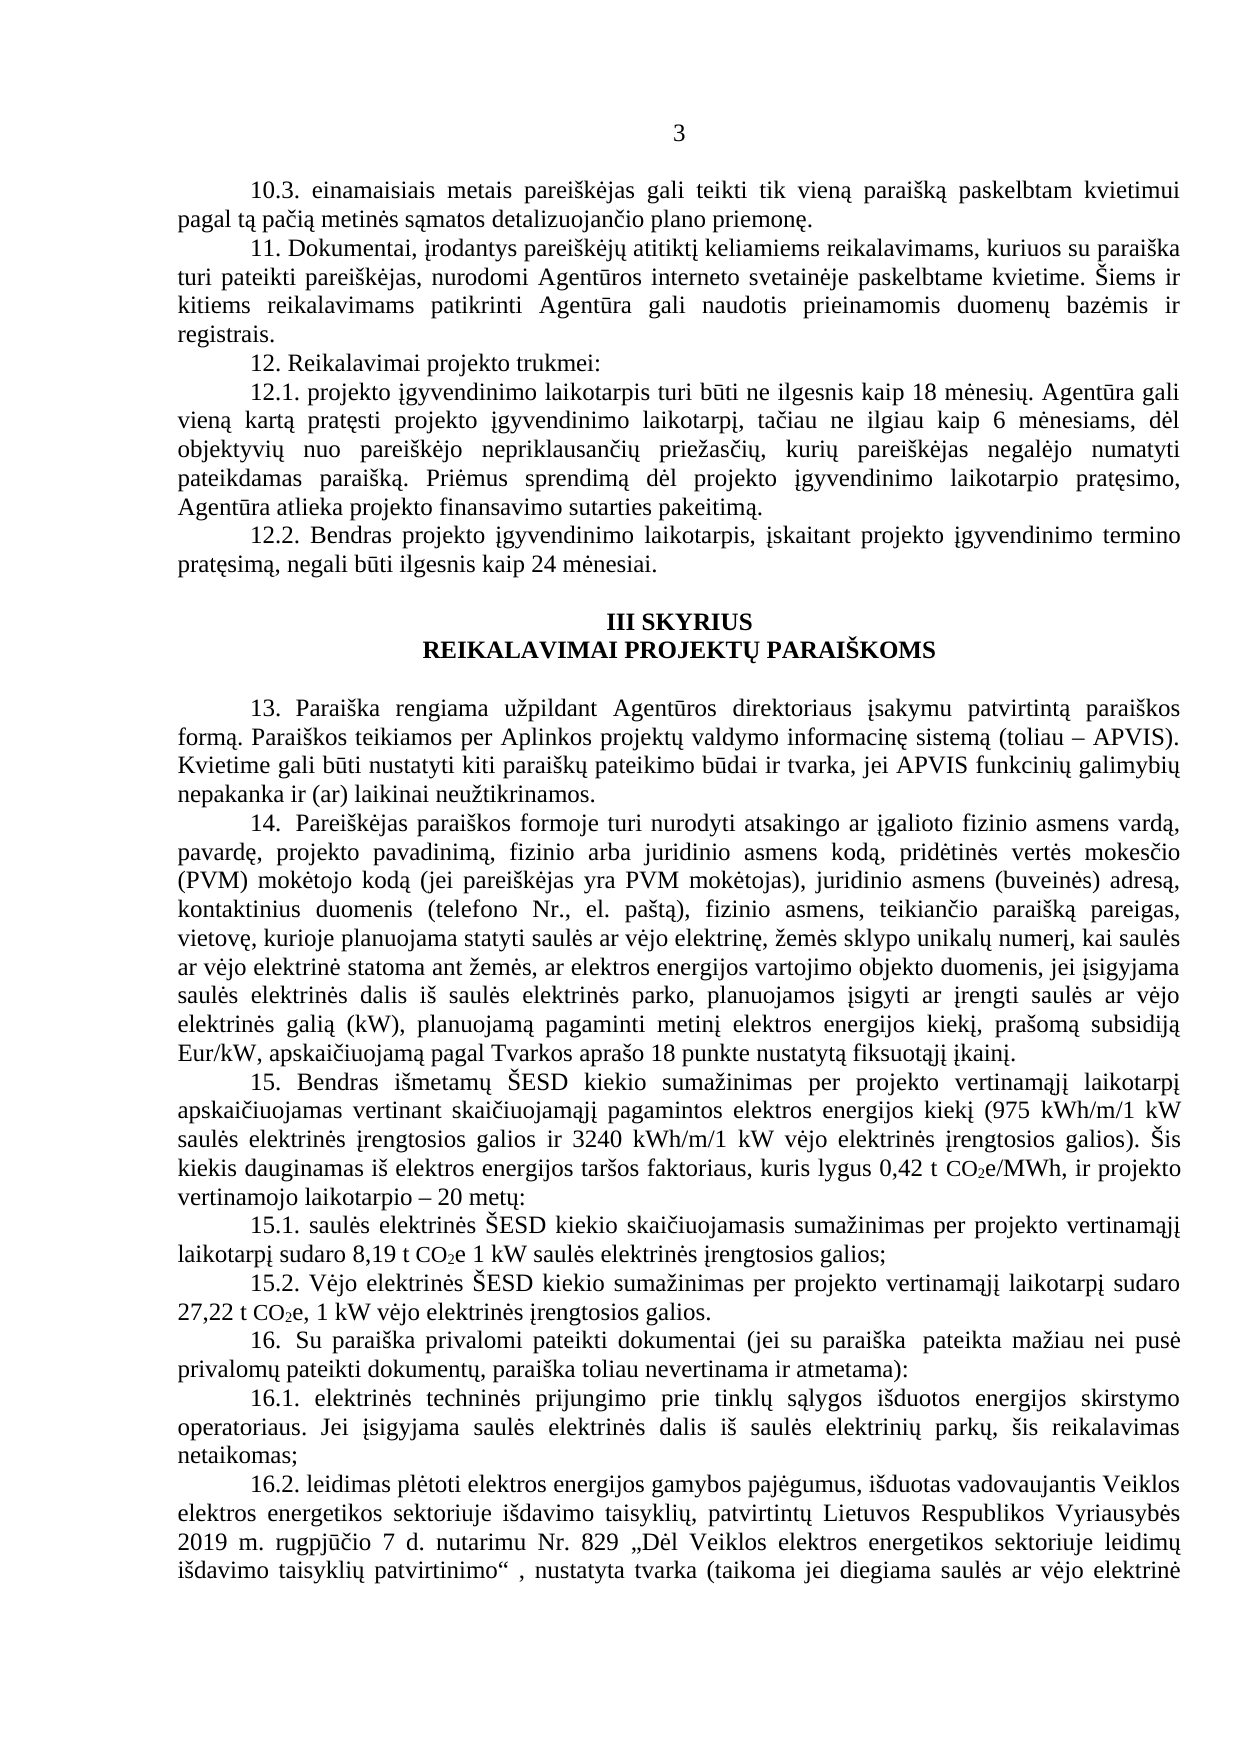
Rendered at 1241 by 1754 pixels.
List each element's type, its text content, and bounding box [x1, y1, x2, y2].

text 12.1. projekto įgyvendinimo laikotarpis turi būti ne ilgesnis kaip 18 mėnesių. Agentūra gali vieną kartą pratęsti projekto įgyvendinimo laikotarpį, tačiau ne ilgiau kaip 6 mėnesiams, dėl objektyvių nuo pareiškėjo nepriklausančių priežasčių, kurių pareiškėjas negalėjo numatyti pateikdamas paraišką. Priėmus sprendimą dėl projekto įgyvendinimo laikotarpio pratęsimo, Agentūra atlieka projekto finansavimo sutarties pakeitimą. [177, 377, 1181, 521]
text 15.2. Vėjo elektrinės ŠESD kiekio sumažinimas per projekto vertinamąjį laikotarpį sudaro 27,22 t CO2e, 1 kW vėjo elektrinės įrengtosios galios. [177, 1268, 1181, 1326]
text 12. Reikalavimai projekto trukmei: [177, 348, 1181, 377]
text 16. Su paraiška privalomi pateikti dokumentai (jei su paraiška pateikta mažiau nei pusė privalomų pateikti dokumentų, paraiška toliau nevertinama ir atmetama): [177, 1326, 1181, 1383]
text 13. Paraiška rengiama užpildant Agentūros direktoriaus įsakymu patvirtintą paraiškos formą. Paraiškos teikiamos per Aplinkos projektų valdymo informacinę sistemą (toliau – APVIS). Kvietime gali būti nustatyti kiti paraiškų pateikimo būdai ir tvarka, jei APVIS funkcinių galimybių nepakanka ir (ar) laikinai neužtikrinamos. [177, 693, 1181, 808]
text 11. Dokumentai, įrodantys pareiškėjų atitiktį keliamiems reikalavimams, kuriuos su paraiška turi pateikti pareiškėjas, nurodomi Agentūros interneto svetainėje paskelbtame kvietime. Šiems ir kitiems reikalavimams patikrinti Agentūra gali naudotis prieinamomis duomenų bazėmis ir registrais. [177, 233, 1181, 348]
text REIKALAVIMAI PROJEKTŲ PARAIŠKOMS [177, 636, 1181, 664]
text 15.1. saulės elektrinės ŠESD kiekio skaičiuojamasis sumažinimas per projekto vertinamąjį laikotarpį sudaro 8,19 t CO2e 1 kW saulės elektrinės įrengtosios galios; [177, 1211, 1181, 1268]
text 16.1. elektrinės techninės prijungimo prie tinklų sąlygos išduotos energijos skirstymo operatoriaus. Jei įsigyjama saulės elektrinės dalis iš saulės elektrinių parkų, šis reikalavimas netaikomas; [177, 1383, 1181, 1469]
text 16.2. leidimas plėtoti elektros energijos gamybos pajėgumus, išduotas vadovaujantis Veiklos elektros energetikos sektoriuje išdavimo taisyklių, patvirtintų Lietuvos Respublikos Vyriausybės 2019 m. rugpjūčio 7 d. nutarimu Nr. 829 „Dėl Veiklos elektros energetikos sektoriuje leidimų išdavimo taisyklių patvirtinimo“ , nustatyta tvarka (taikoma jei diegiama saulės ar vėjo elektrinė [177, 1469, 1181, 1584]
text III SKYRIUS [177, 607, 1181, 636]
text 12.2. Bendras projekto įgyvendinimo laikotarpis, įskaitant projekto įgyvendinimo termino pratęsimą, negali būti ilgesnis kaip 24 mėnesiai. [177, 521, 1181, 578]
text 10.3. einamaisiais metais pareiškėjas gali teikti tik vieną paraišką paskelbtam kvietimui pagal tą pačią metinės sąmatos detalizuojančio plano priemonę. [177, 176, 1181, 233]
text 15. Bendras išmetamų ŠESD kiekio sumažinimas per projekto vertinamąjį laikotarpį apskaičiuojamas vertinant skaičiuojamąjį pagamintos elektros energijos kiekį (975 kWh/m/1 kW saulės elektrinės įrengtosios galios ir 3240 kWh/m/1 kW vėjo elektrinės įrengtosios galios). Šis kiekis dauginamas iš elektros energijos taršos faktoriaus, kuris lygus 0,42 t CO2e/MWh, ir projekto vertinamojo laikotarpio – 20 metų: [177, 1067, 1181, 1211]
text 14. Pareiškėjas paraiškos formoje turi nurodyti atsakingo ar įgalioto fizinio asmens vardą, pavardę, projekto pavadinimą, fizinio arba juridinio asmens kodą, pridėtinės vertės mokesčio (PVM) mokėtojo kodą (jei pareiškėjas yra PVM mokėtojas), juridinio asmens (buveinės) adresą, kontaktinius duomenis (telefono Nr., el. paštą), fizinio asmens, teikiančio paraišką pareigas, vietovę, kurioje planuojama statyti saulės ar vėjo elektrinę, žemės sklypo unikalų numerį, kai saulės ar vėjo elektrinė statoma ant žemės, ar elektros energijos vartojimo objekto duomenis, jei įsigyjama saulės elektrinės dalis iš saulės elektrinės parko, planuojamos įsigyti ar įrengti saulės ar vėjo elektrinės galią (kW), planuojamą pagaminti metinį elektros energijos kiekį, prašomą subsidiją Eur/kW, apskaičiuojamą pagal Tvarkos aprašo 18 punkte nustatytą fiksuotąjį įkainį. [177, 808, 1181, 1067]
